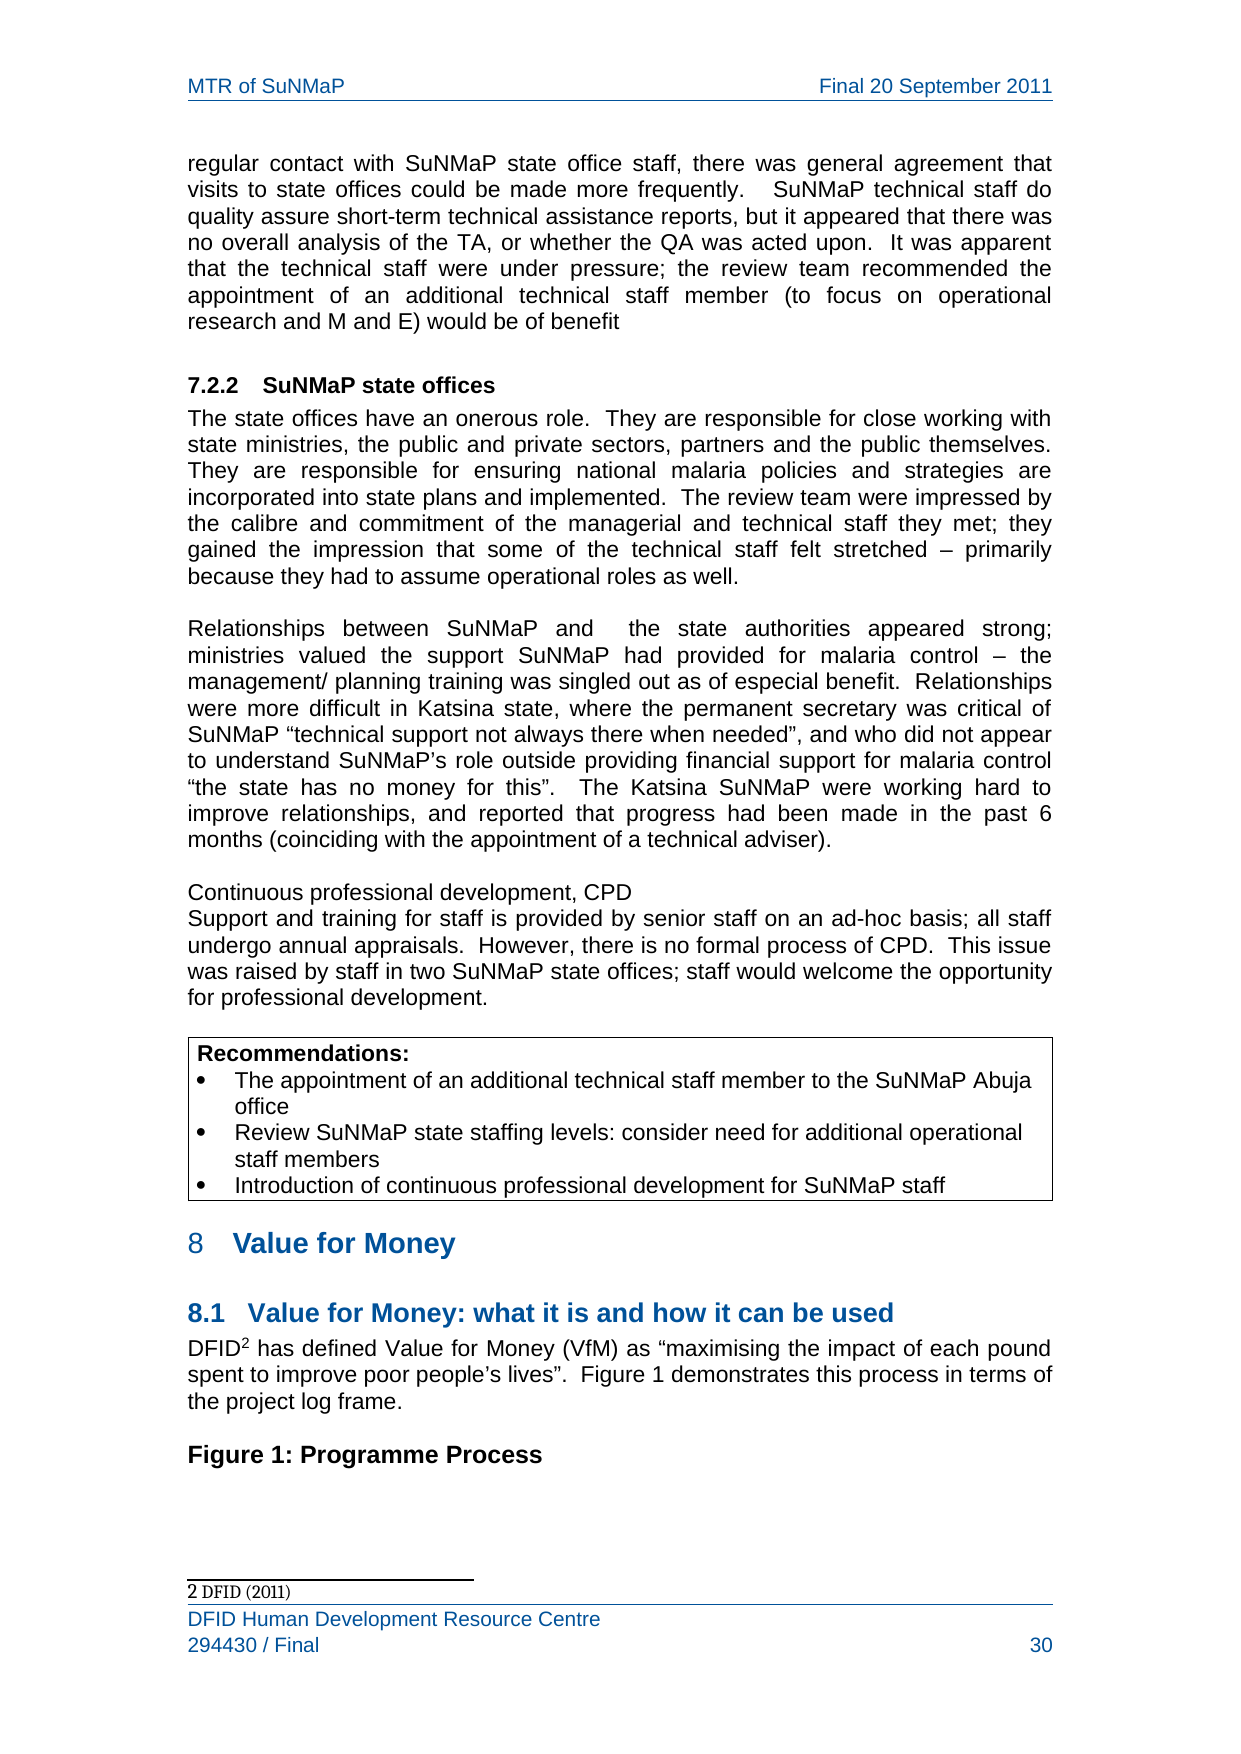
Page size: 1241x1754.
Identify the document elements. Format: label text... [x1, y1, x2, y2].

subtitle Value for Money [187, 1226, 1053, 1260]
text DFID has defined Value for Money (VfM) as “maximising the impact of each pound spent to improve poor people’s lives”. Figure 1 demonstrates this process in terms of the project log frame. [187, 1335, 1053, 1414]
text DFID (2011) [187, 1580, 1053, 1604]
list Review SuNMaP state staffing levels: consider need for additional operational staff members [189, 1116, 1052, 1169]
text Figure 1: Programme Process [187, 1440, 1053, 1469]
list Introduction of continuous professional development for SuNMaP staff [189, 1169, 1052, 1200]
subtitle SuNMaP state offices [187, 372, 1053, 398]
text regular contact with SuNMaP state office staff, there was general agreement that visits to state offices could be made more frequently. SuNMaP technical staff do quality assure short-term technical assistance reports, but it appeared that there was no overall analysis of the TA, or whether the QA was acted upon. It was apparent that the technical staff were under pressure; the review team recommended the appointment of an additional technical staff member (to focus on operational research and M and E) would be of benefit [187, 150, 1053, 334]
text Relationships between SuNMaP and the state authorities appeared strong; ministries valued the support SuNMaP had provided for malaria control – the management/ planning training was singled out as of especial benefit. Relationships were more difficult in Katsina state, where the permanent secretary was critical of SuNMaP “technical support not always there when needed”, and who did not appear to understand SuNMaP’s role outside providing financial support for malaria control “the state has no money for this”. The Katsina SuNMaP were working hard to improve relationships, and reported that progress had been made in the past 6 months (coinciding with the appointment of a technical adviser). [187, 615, 1053, 853]
text Continuous professional development, CPD [187, 879, 1053, 905]
text The state offices have an onerous role. They are responsible for close working with state ministries, the public and private sectors, partners and the public themselves. They are responsible for ensuring national malaria policies and strategies are incorporated into state plans and implemented. The review team were impressed by the calibre and commitment of the managerial and technical staff they met; they gained the impression that some of the technical staff felt stretched – primarily because they had to assume operational roles as well. [187, 404, 1053, 589]
text Recommendations: [189, 1038, 1052, 1063]
list The appointment of an additional technical staff member to the SuNMaP Abuja office [189, 1063, 1052, 1116]
subtitle Value for Money: what it is and how it can be used [187, 1297, 1053, 1329]
text Support and training for staff is provided by senior staff on an ad-hoc basis; all staff undergo annual appraisals. However, there is no formal process of CPD. This issue was raised by staff in two SuNMaP state offices; staff would welcome the opportunity for professional development. [187, 905, 1053, 1011]
